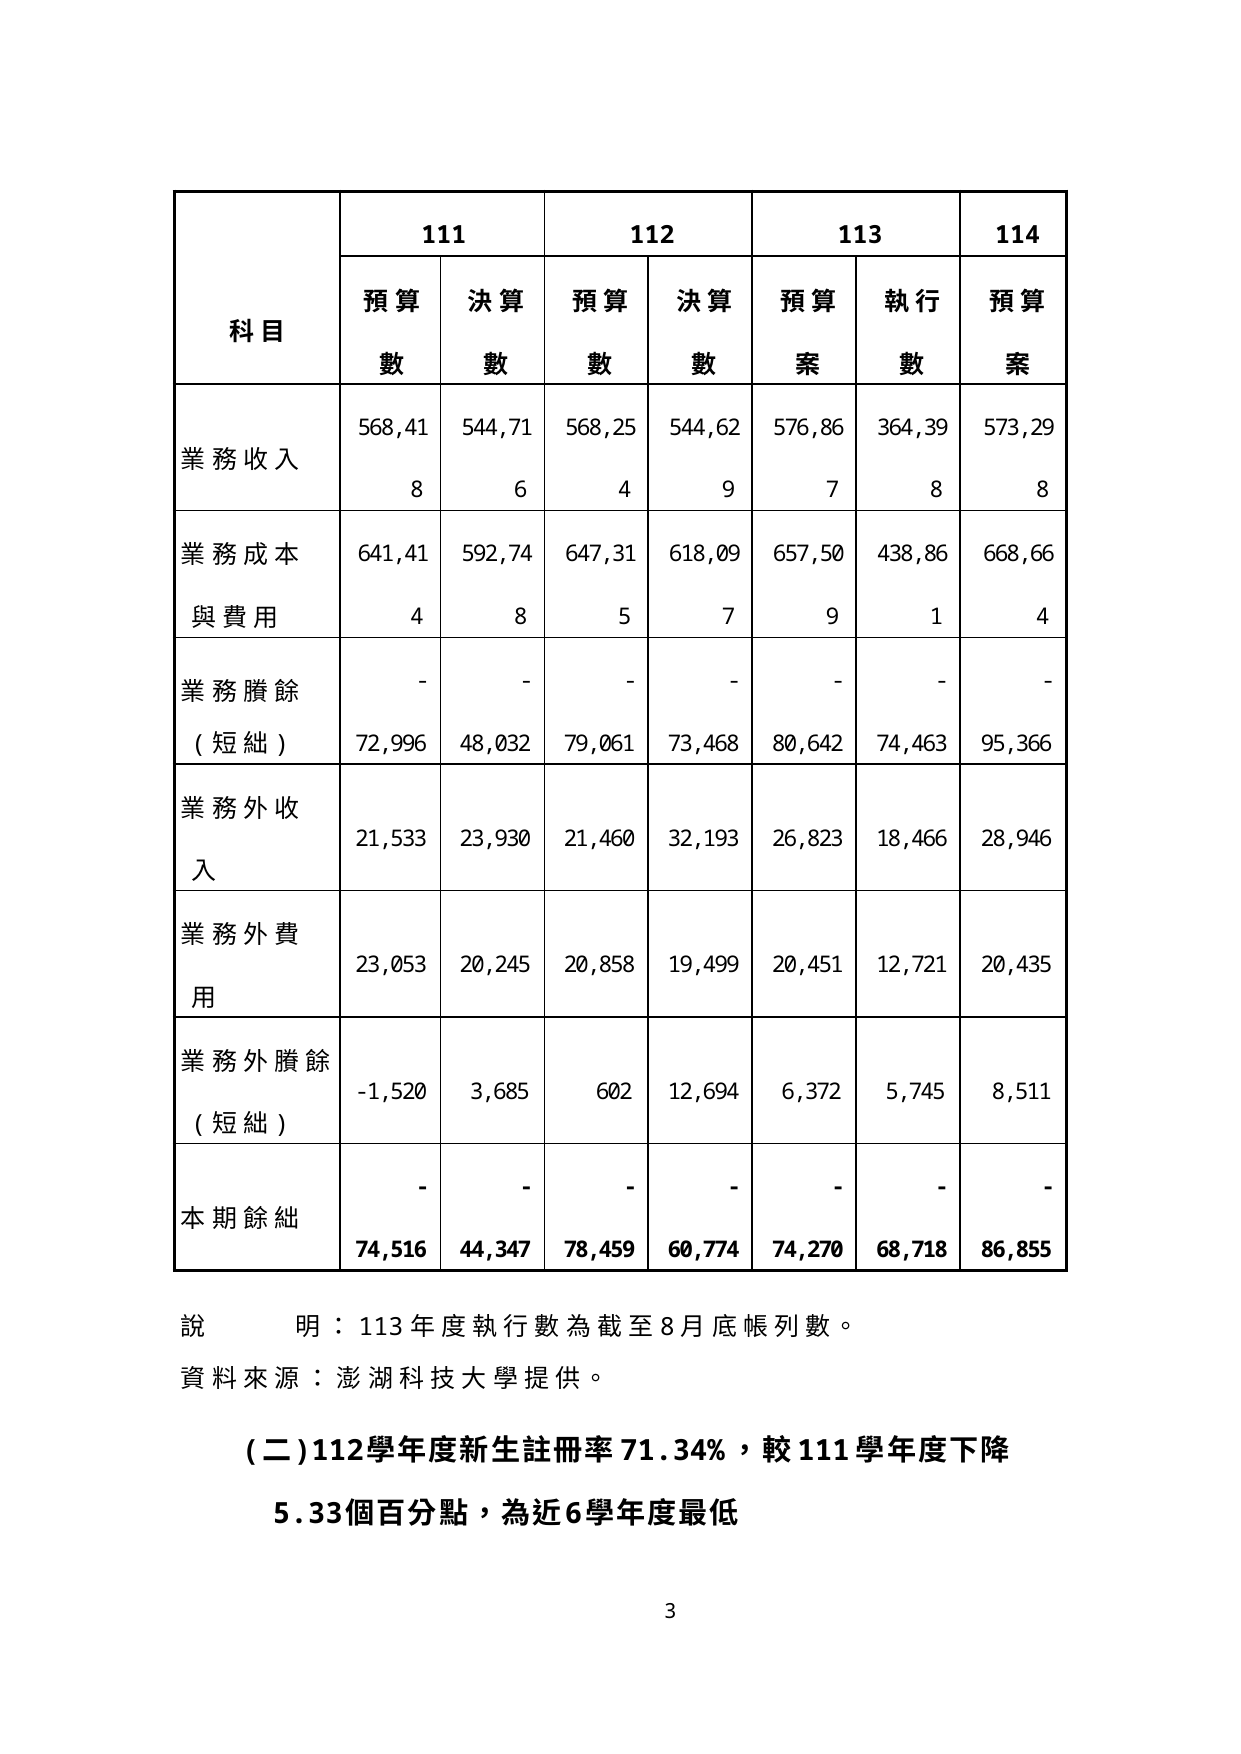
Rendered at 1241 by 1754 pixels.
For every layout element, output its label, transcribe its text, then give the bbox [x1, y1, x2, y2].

table_cell 執行數 [857, 257, 959, 383]
table_cell -86,855 [961, 1144, 1065, 1269]
table_cell -74,516 [341, 1144, 440, 1269]
table_cell 12,721 [857, 891, 959, 1016]
table_header 112 [545, 193, 751, 255]
table_cell -1,520 [341, 1018, 440, 1143]
table_cell -74,463 [857, 638, 959, 763]
table_cell 預算數 [545, 257, 647, 383]
table_cell 618,097 [649, 511, 751, 636]
table_cell 592,748 [441, 511, 544, 636]
table_cell 576,867 [753, 385, 855, 510]
table_cell -60,774 [649, 1144, 751, 1269]
table_cell 602 [545, 1018, 647, 1143]
table_cell 決算數 [649, 257, 751, 383]
table_cell 647,315 [545, 511, 647, 636]
table_cell 544,716 [441, 385, 544, 510]
table_cell 668,664 [961, 511, 1065, 636]
table_cell -72,996 [341, 638, 440, 763]
table_cell 業務賸餘(短絀) [176, 638, 339, 763]
table_cell 決算數 [441, 257, 544, 383]
table_cell 業務收入 [176, 385, 339, 510]
table_cell 20,245 [441, 891, 544, 1016]
table_cell 12,694 [649, 1018, 751, 1143]
table_cell -48,032 [441, 638, 544, 763]
table_cell 5,745 [857, 1018, 959, 1143]
table_cell 21,533 [341, 765, 440, 889]
table_cell 20,435 [961, 891, 1065, 1016]
text (二)112學年度新生註冊率71.34%，較111學年度下降5.33個百分點，為近6學年度最低 [236, 1397, 1063, 1522]
table_cell -74,270 [753, 1144, 855, 1269]
table_header 111 [341, 193, 544, 255]
table_cell -95,366 [961, 638, 1065, 763]
text 說 明：113年度執行數為截至8月底帳列數。 [177, 1272, 1063, 1335]
table_cell 6,372 [753, 1018, 855, 1143]
table_cell 19,499 [649, 891, 751, 1016]
table_cell -68,718 [857, 1144, 959, 1269]
table_cell 業務外費用 [176, 891, 339, 1016]
table_cell 18,466 [857, 765, 959, 889]
table_cell 568,418 [341, 385, 440, 510]
table_cell 28,946 [961, 765, 1065, 889]
table_cell 業務外賸餘(短絀) [176, 1018, 339, 1143]
table_cell 364,398 [857, 385, 959, 510]
table_cell 21,460 [545, 765, 647, 889]
table_cell 657,509 [753, 511, 855, 636]
table_cell 20,451 [753, 891, 855, 1016]
table_cell 568,254 [545, 385, 647, 510]
text 資料來源：澎湖科技大學提供。 [177, 1335, 1063, 1397]
table_cell 23,053 [341, 891, 440, 1016]
table_cell -78,459 [545, 1144, 647, 1269]
table_cell 本期餘絀 [176, 1144, 339, 1269]
table_cell 8,511 [961, 1018, 1065, 1143]
table_cell 26,823 [753, 765, 855, 889]
table_cell 544,629 [649, 385, 751, 510]
table_header 114 [961, 193, 1065, 255]
table_cell 438,861 [857, 511, 959, 636]
table_cell 641,414 [341, 511, 440, 636]
table_cell 23,930 [441, 765, 544, 889]
table_cell -73,468 [649, 638, 751, 763]
table_cell -79,061 [545, 638, 647, 763]
table_cell 20,858 [545, 891, 647, 1016]
table_cell 32,193 [649, 765, 751, 889]
table_cell 3,685 [441, 1018, 544, 1143]
table_cell 預算案 [961, 257, 1065, 383]
table_cell -44,347 [441, 1144, 544, 1269]
table_cell 573,298 [961, 385, 1065, 510]
table_header 科目 [176, 193, 339, 383]
table_cell 業務成本與費用 [176, 511, 339, 636]
table_header 113 [753, 193, 959, 255]
table_cell 預算數 [341, 257, 440, 383]
table_cell 業務外收入 [176, 765, 339, 889]
table_cell 預算案 [753, 257, 855, 383]
table_cell -80,642 [753, 638, 855, 763]
